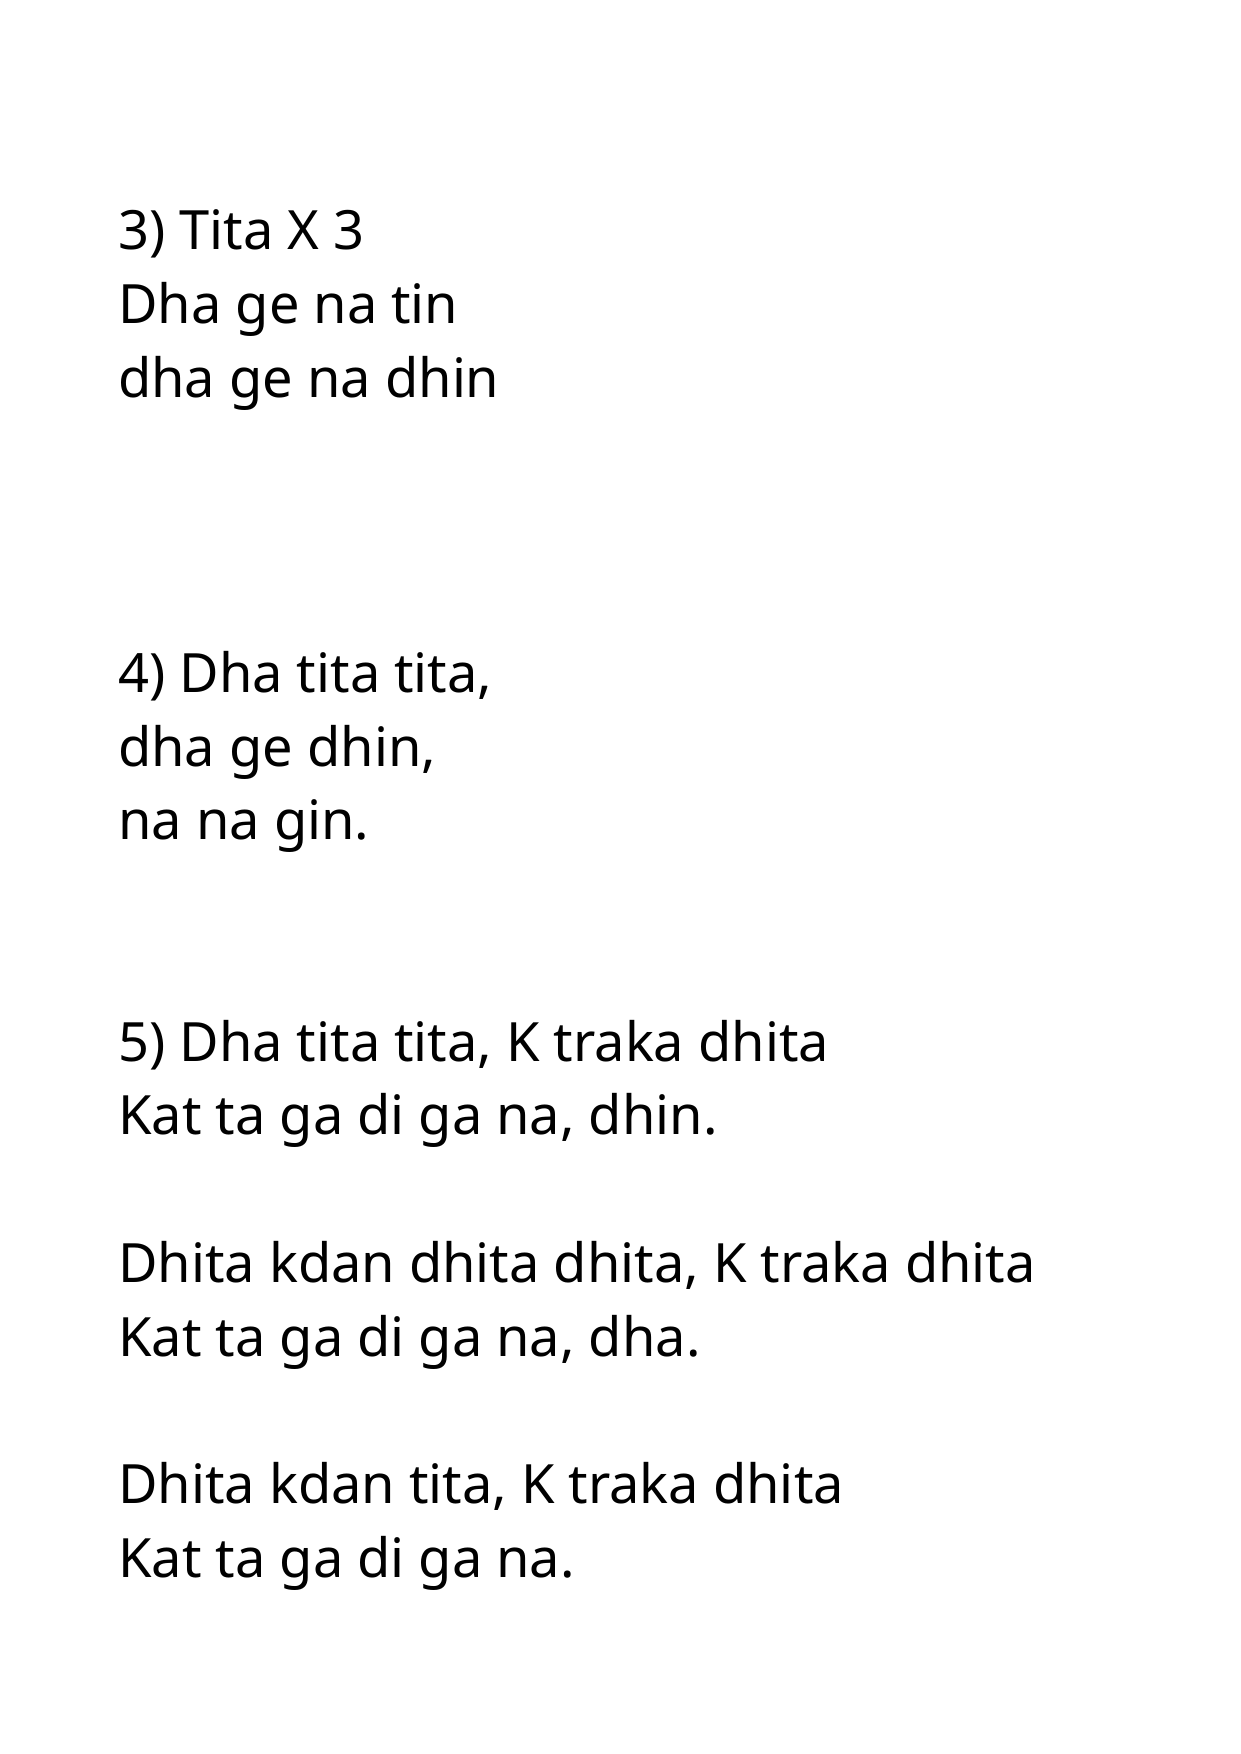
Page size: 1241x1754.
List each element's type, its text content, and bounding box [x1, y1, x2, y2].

text dha ge dhin, [118, 708, 1122, 782]
text Kat ta ga di ga na. [118, 1519, 1122, 1593]
text 5) Dha tita tita, K traka dhita [118, 1003, 1122, 1077]
text Kat ta ga di ga na, dhin. [118, 1077, 1122, 1151]
text 3) Tita X 3 [118, 192, 1122, 266]
text 4) Dha tita tita, [118, 634, 1122, 708]
text Dhita kdan dhita dhita, K traka dhita [118, 1224, 1122, 1298]
text na na gin. [118, 782, 1122, 856]
text Dhita kdan tita, K traka dhita [118, 1446, 1122, 1519]
text Dha ge na tin [118, 266, 1122, 339]
text dha ge na dhin [118, 339, 1122, 413]
text Kat ta ga di ga na, dha. [118, 1298, 1122, 1372]
